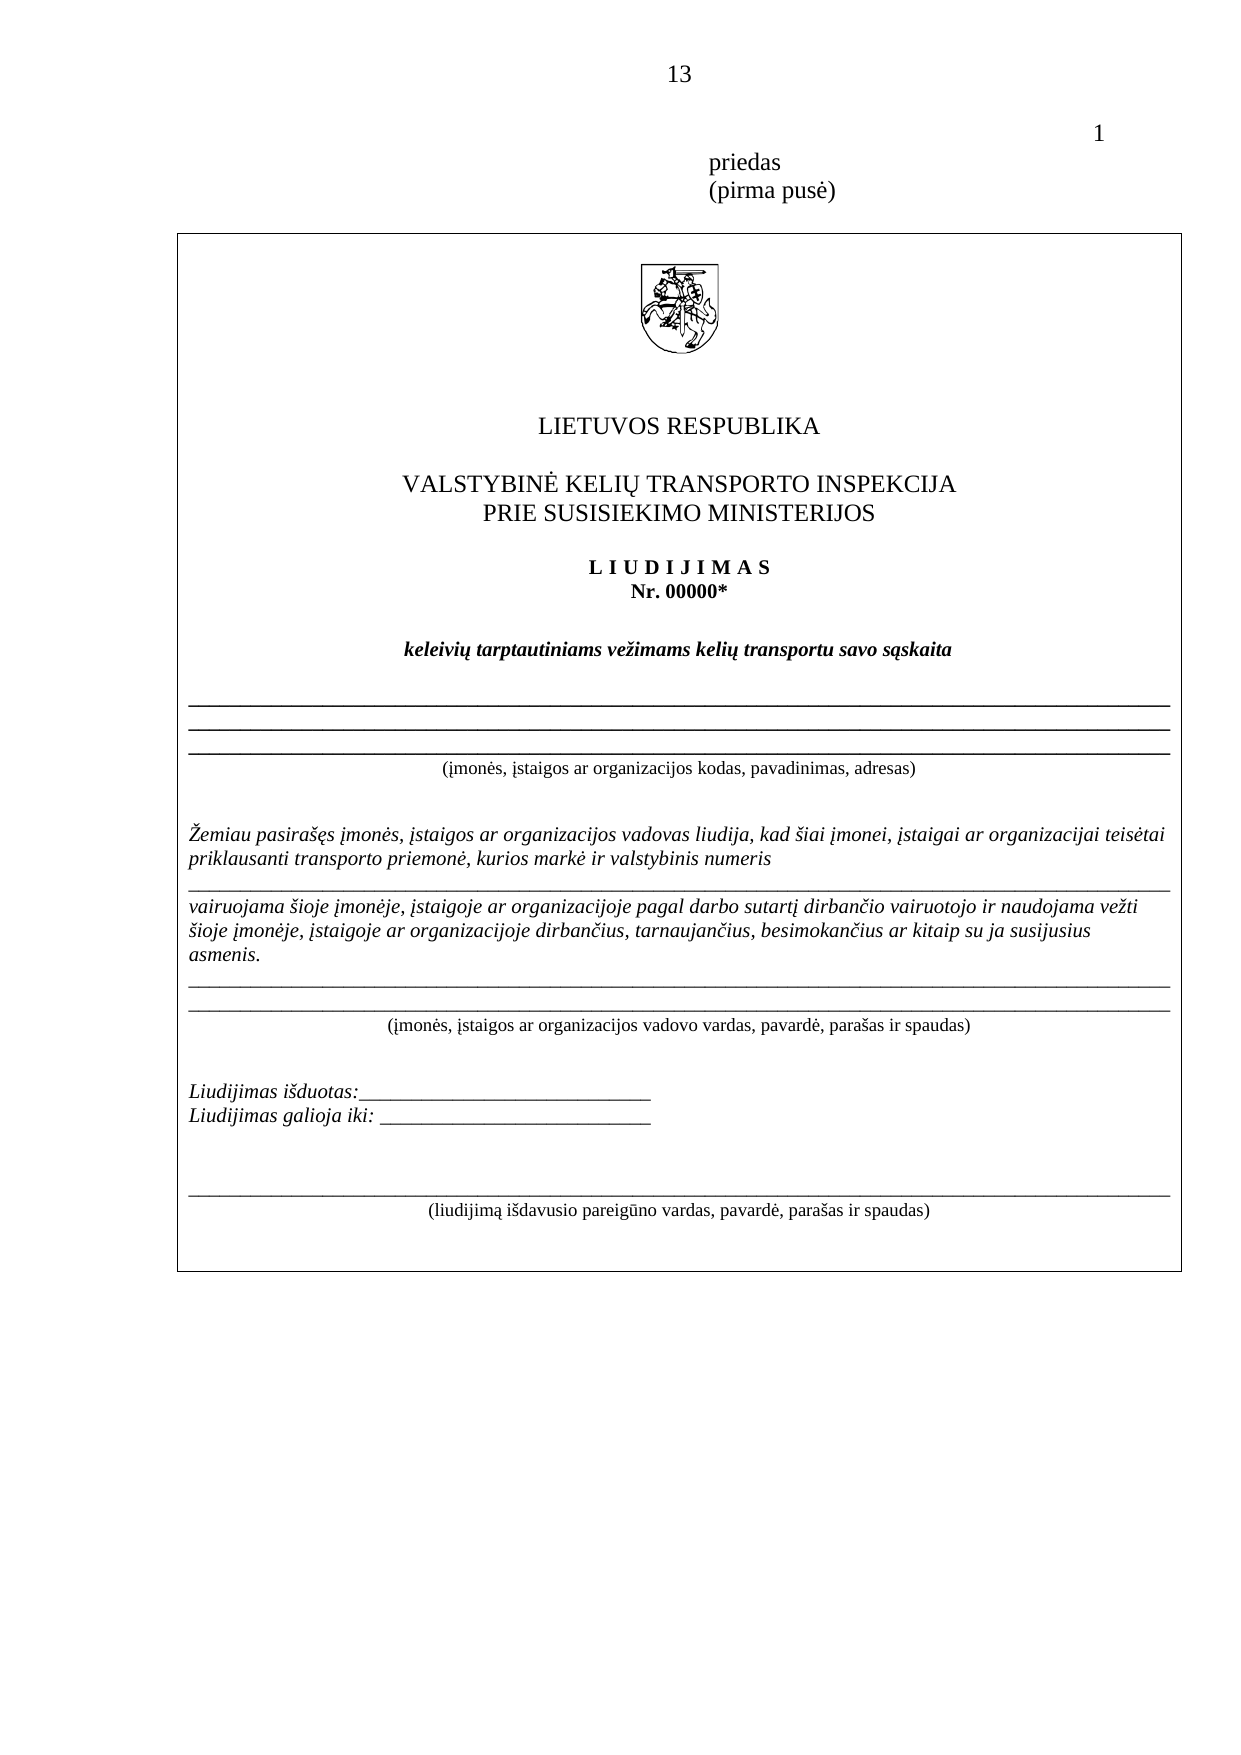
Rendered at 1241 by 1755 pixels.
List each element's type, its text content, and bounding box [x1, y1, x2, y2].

text 1 priedas [709, 118, 1181, 176]
text (pirma pusė) [177, 176, 1181, 204]
table_header LIETUVOS RESPUBLIKA VALSTYBINĖ KELIŲ TRANSPORTO INSPEKCIJA PRIE SUSISIEKIMO MINISTERIJOS LIUDIJIMAS Nr. 00000* keleivių tarptautiniams vežimams kelių transportu savo sąskaita (įmonės, įstaigos ar organizacijos kodas, pavadinimas, adresas) Žemiau pasirašęs įmonės, įstaigos ar organizacijos vadovas liudija, kad šiai įmonei, įstaigai ar organizacijai teisėtai priklausanti transporto priemonė, kurios markė ir valstybinis numeris vairuojama šioje įmonėje, įstaigoje ar organizacijoje pagal darbo sutartį dirbančio vairuotojo ir naudojama vežti šioje įmonėje, įstaigoje ar organizacijoje dirbančius, tarnaujančius, besimokančius ar kitaip su ja susijusius asmenis. (įmonės, įstaigos ar organizacijos vadovo vardas, pavardė, parašas ir spaudas) Liudijimas išduotas:____________________________ Liudijimas galioja iki: __________________________ (liudijimą išdavusio pareigūno vardas, pavardė, parašas ir spaudas) [178, 234, 1181, 1271]
